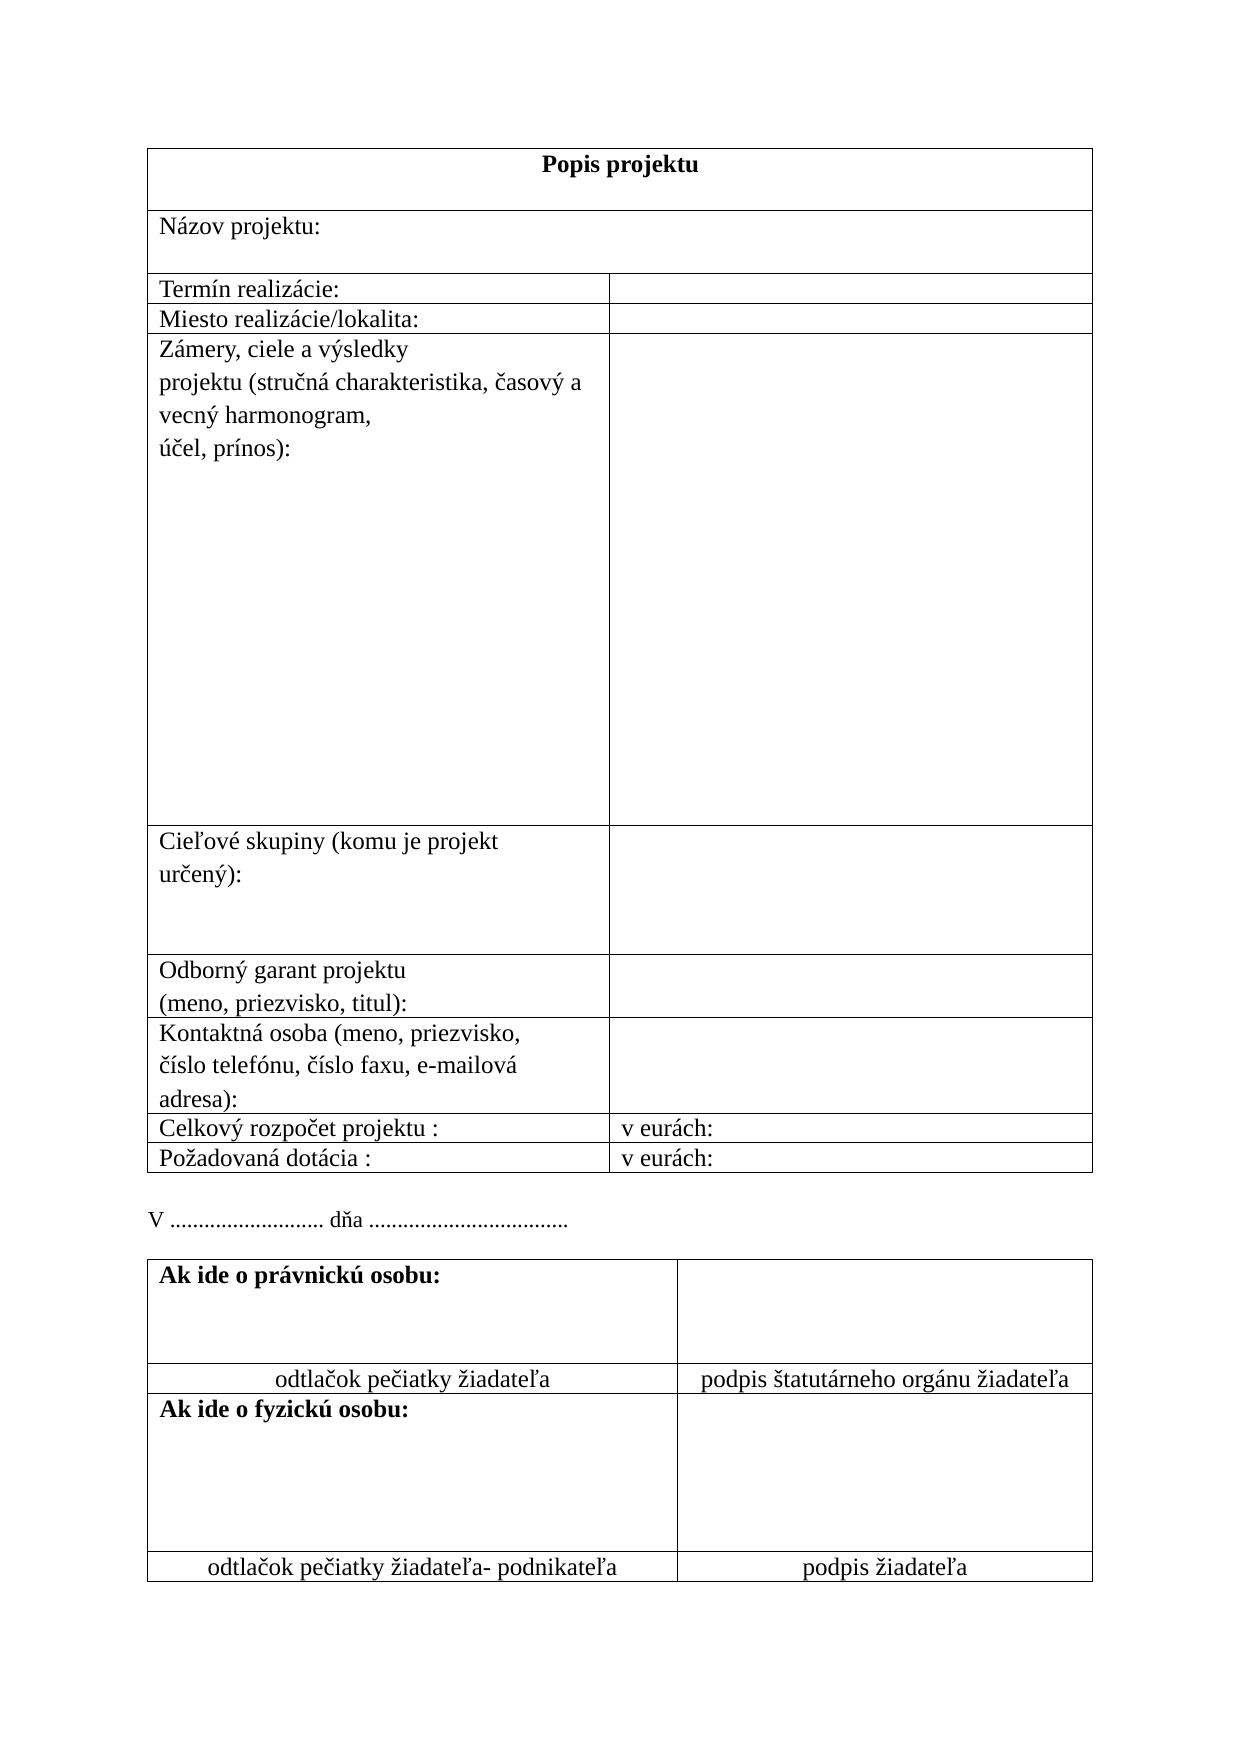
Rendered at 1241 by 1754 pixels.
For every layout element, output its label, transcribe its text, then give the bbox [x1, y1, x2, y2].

table_cell Odborný garant projektu (meno, priezvisko, titul): [148, 955, 609, 1017]
table_cell [610, 826, 1092, 954]
table_cell [610, 304, 1092, 333]
table_cell odtlačok pečiatky žiadateľa- podnikateľa [148, 1552, 677, 1581]
table_cell [610, 955, 1092, 1017]
table_cell Kontaktná osoba (meno, priezvisko, číslo telefónu, číslo faxu, e-mailová adresa): [148, 1018, 609, 1112]
table_cell [610, 274, 1092, 303]
table_cell Ak ide o fyzickú osobu: [148, 1394, 677, 1551]
table_cell Miesto realizácie/lokalita: [148, 304, 609, 333]
table_cell podpis štatutárneho orgánu žiadateľa [678, 1364, 1092, 1393]
table_cell podpis žiadateľa [678, 1552, 1092, 1581]
table_cell Celkový rozpočet projektu : [148, 1114, 609, 1142]
table_cell v eurách: [610, 1114, 1092, 1142]
table_header Popis projektu [148, 149, 1092, 210]
table_cell [610, 1018, 1092, 1112]
table_header Ak ide o právnickú osobu: [148, 1260, 677, 1363]
table_cell v eurách: [610, 1143, 1092, 1172]
table_cell Cieľové skupiny (komu je projekt určený): [148, 826, 609, 954]
table_cell Zámery, ciele a výsledky projektu (stručná charakteristika, časový a vecný harmonogram, účel, prínos): [148, 334, 609, 825]
table_cell Názov projektu: [148, 211, 1092, 273]
table_cell odtlačok pečiatky žiadateľa [148, 1364, 677, 1393]
table_cell [610, 334, 1092, 825]
text V ........................... dňa ................................... [148, 1206, 1093, 1232]
table_cell [678, 1394, 1092, 1551]
table_cell Termín realizácie: [148, 274, 609, 303]
table_header [678, 1260, 1092, 1363]
table_cell Požadovaná dotácia : [148, 1143, 609, 1172]
